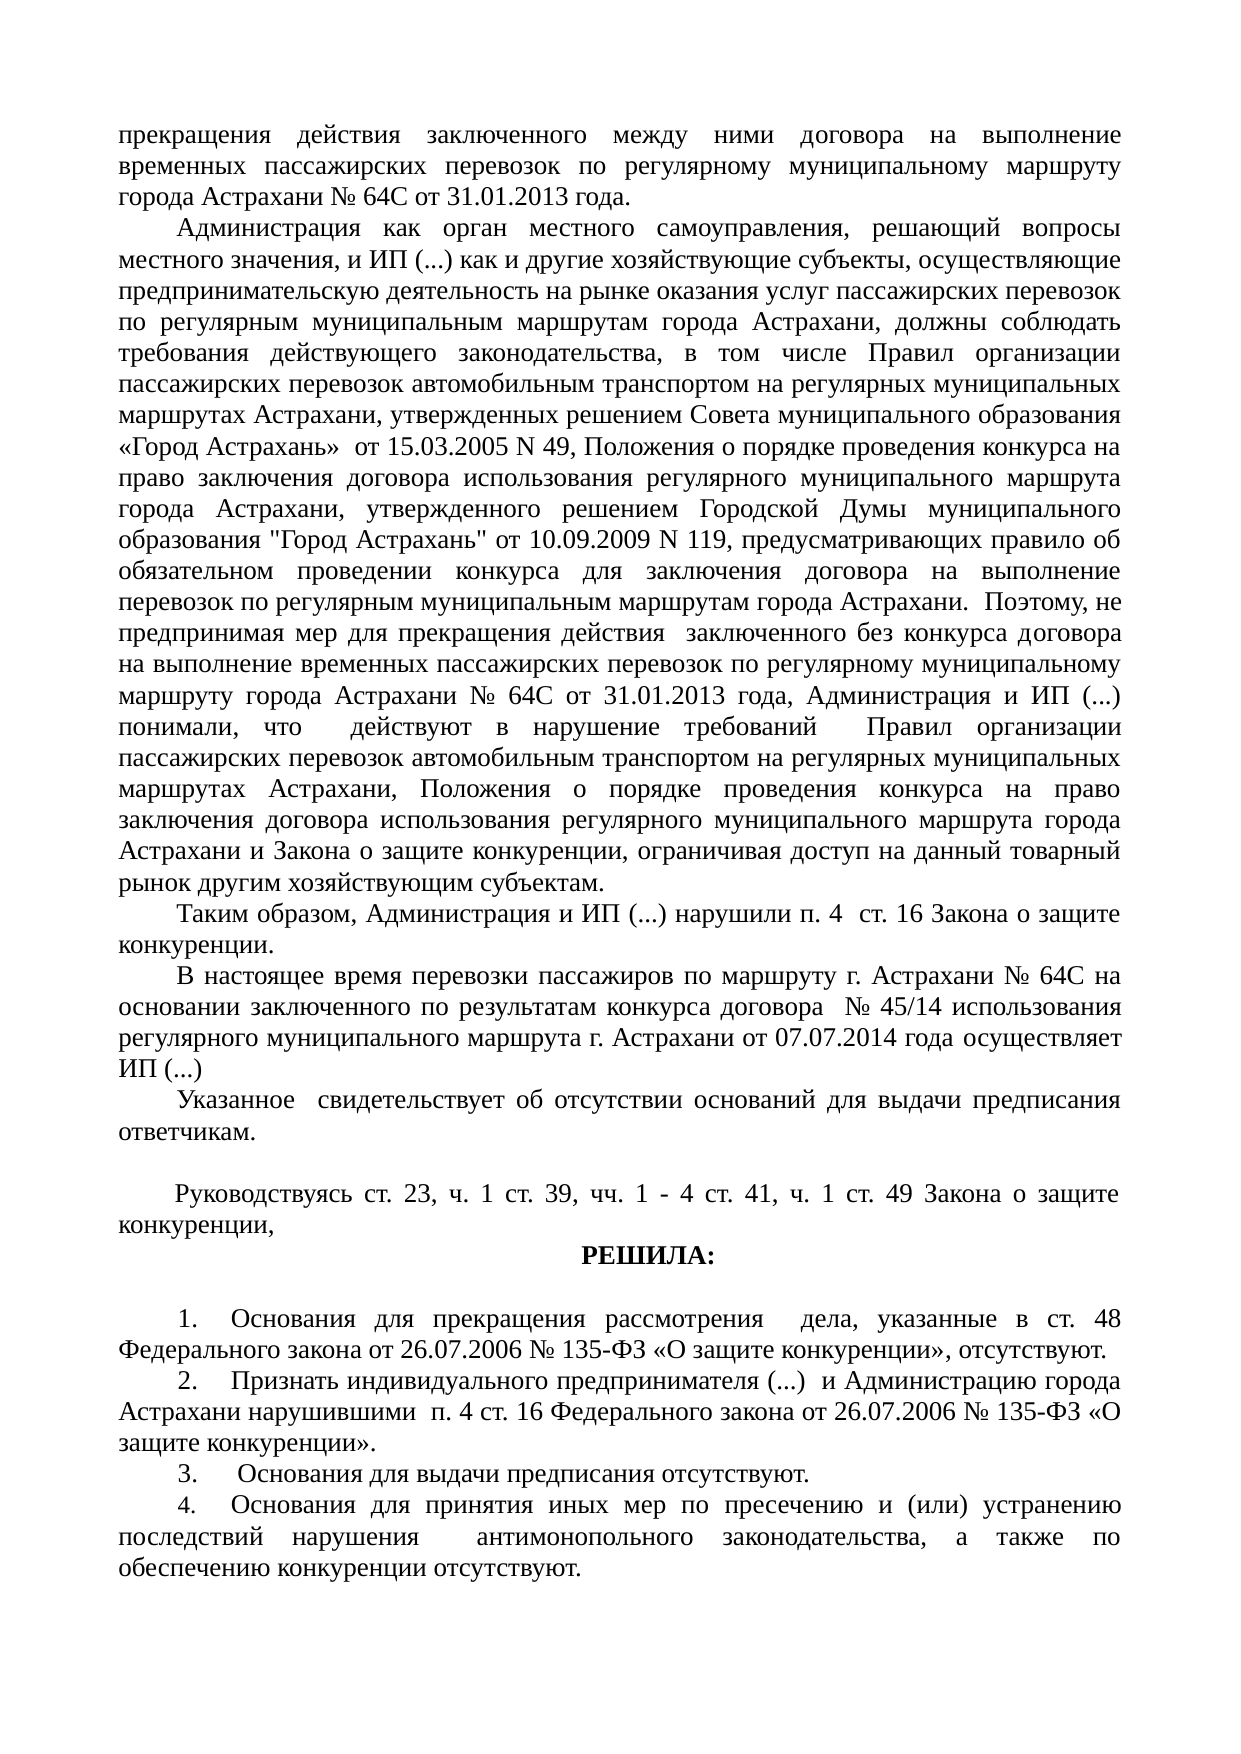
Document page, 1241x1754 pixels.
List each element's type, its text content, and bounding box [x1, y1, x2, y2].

list Признать индивидуального предпринимателя (...) и Администрацию города Астрахани нарушившими п. 4 ст. 16 Федерального закона от 26.07.2006 № 135-ФЗ «О защите конкуренции». [118, 1364, 1122, 1457]
list Основания для выдачи предписания отсутствуют. [118, 1457, 1122, 1488]
text Администрация как орган местного самоуправления, решающий вопросы местного значения, и ИП (...) как и другие хозяйствующие субъекты, осуществляющие предпринимательскую деятельность на рынке оказания услуг пассажирских перевозок по регулярным муниципальным маршрутам города Астрахани, должны соблюдать требования действующего законодательства, в том числе Правил организации пассажирских перевозок автомобильным транспортом на регулярных муниципальных маршрутах Астрахани, утвержденных решением Совета муниципального образования «Город Астрахань» от 15.03.2005 N 49, Положения о порядке проведения конкурса на право заключения договора использования регулярного муниципального маршрута города Астрахани, утвержденного решением Городской Думы муниципального образования "Город Астрахань" от 10.09.2009 N 119, предусматривающих правило об обязательном проведении конкурса для заключения договора на выполнение перевозок по регулярным муниципальным маршрутам города Астрахани. Поэтому, не предпринимая мер для прекращения действия заключенного без конкурса договора на выполнение временных пассажирских перевозок по регулярному муниципальному маршруту города Астрахани № 64С от 31.01.2013 года, Администрация и ИП (...) понимали, что действуют в нарушение требований Правил организации пассажирских перевозок автомобильным транспортом на регулярных муниципальных маршрутах Астрахани, Положения о порядке проведения конкурса на право заключения договора использования регулярного муниципального маршрута города Астрахани и Закона о защите конкуренции, ограничивая доступ на данный товарный рынок другим хозяйствующим субъектам. [118, 212, 1122, 897]
list Основания для принятия иных мер по пресечению и (или) устранению последствий нарушения антимонопольного законодательства, а также по обеспечению конкуренции отсутствуют. [118, 1488, 1122, 1582]
text Таким образом, Администрация и ИП (...) нарушили п. 4 ст. 16 Закона о защите конкуренции. [118, 897, 1122, 959]
text РЕШИЛА: [118, 1239, 1122, 1271]
text В настоящее время перевозки пассажиров по маршруту г. Астрахани № 64С на основании заключенного по результатам конкурса договора № 45/14 использования регулярного муниципального маршрута г. Астрахани от 07.07.2014 года осуществляет ИП (...) [118, 959, 1122, 1084]
text прекращения действия заключенного между ними договора на выполнение временных пассажирских перевозок по регулярному муниципальному маршруту города Астрахани № 64С от 31.01.2013 года. [118, 118, 1122, 212]
text Руководствуясь ст. 23, ч. 1 ст. 39, чч. 1 - 4 ст. 41, ч. 1 ст. 49 Закона о защите конкуренции, [118, 1177, 1122, 1239]
text Указанное свидетельствует об отсутствии оснований для выдачи предписания ответчикам. [118, 1084, 1122, 1146]
list Основания для прекращения рассмотрения дела, указанные в ст. 48 Федерального закона от 26.07.2006 № 135-ФЗ «О защите конкуренции», отсутствуют. [118, 1302, 1122, 1364]
